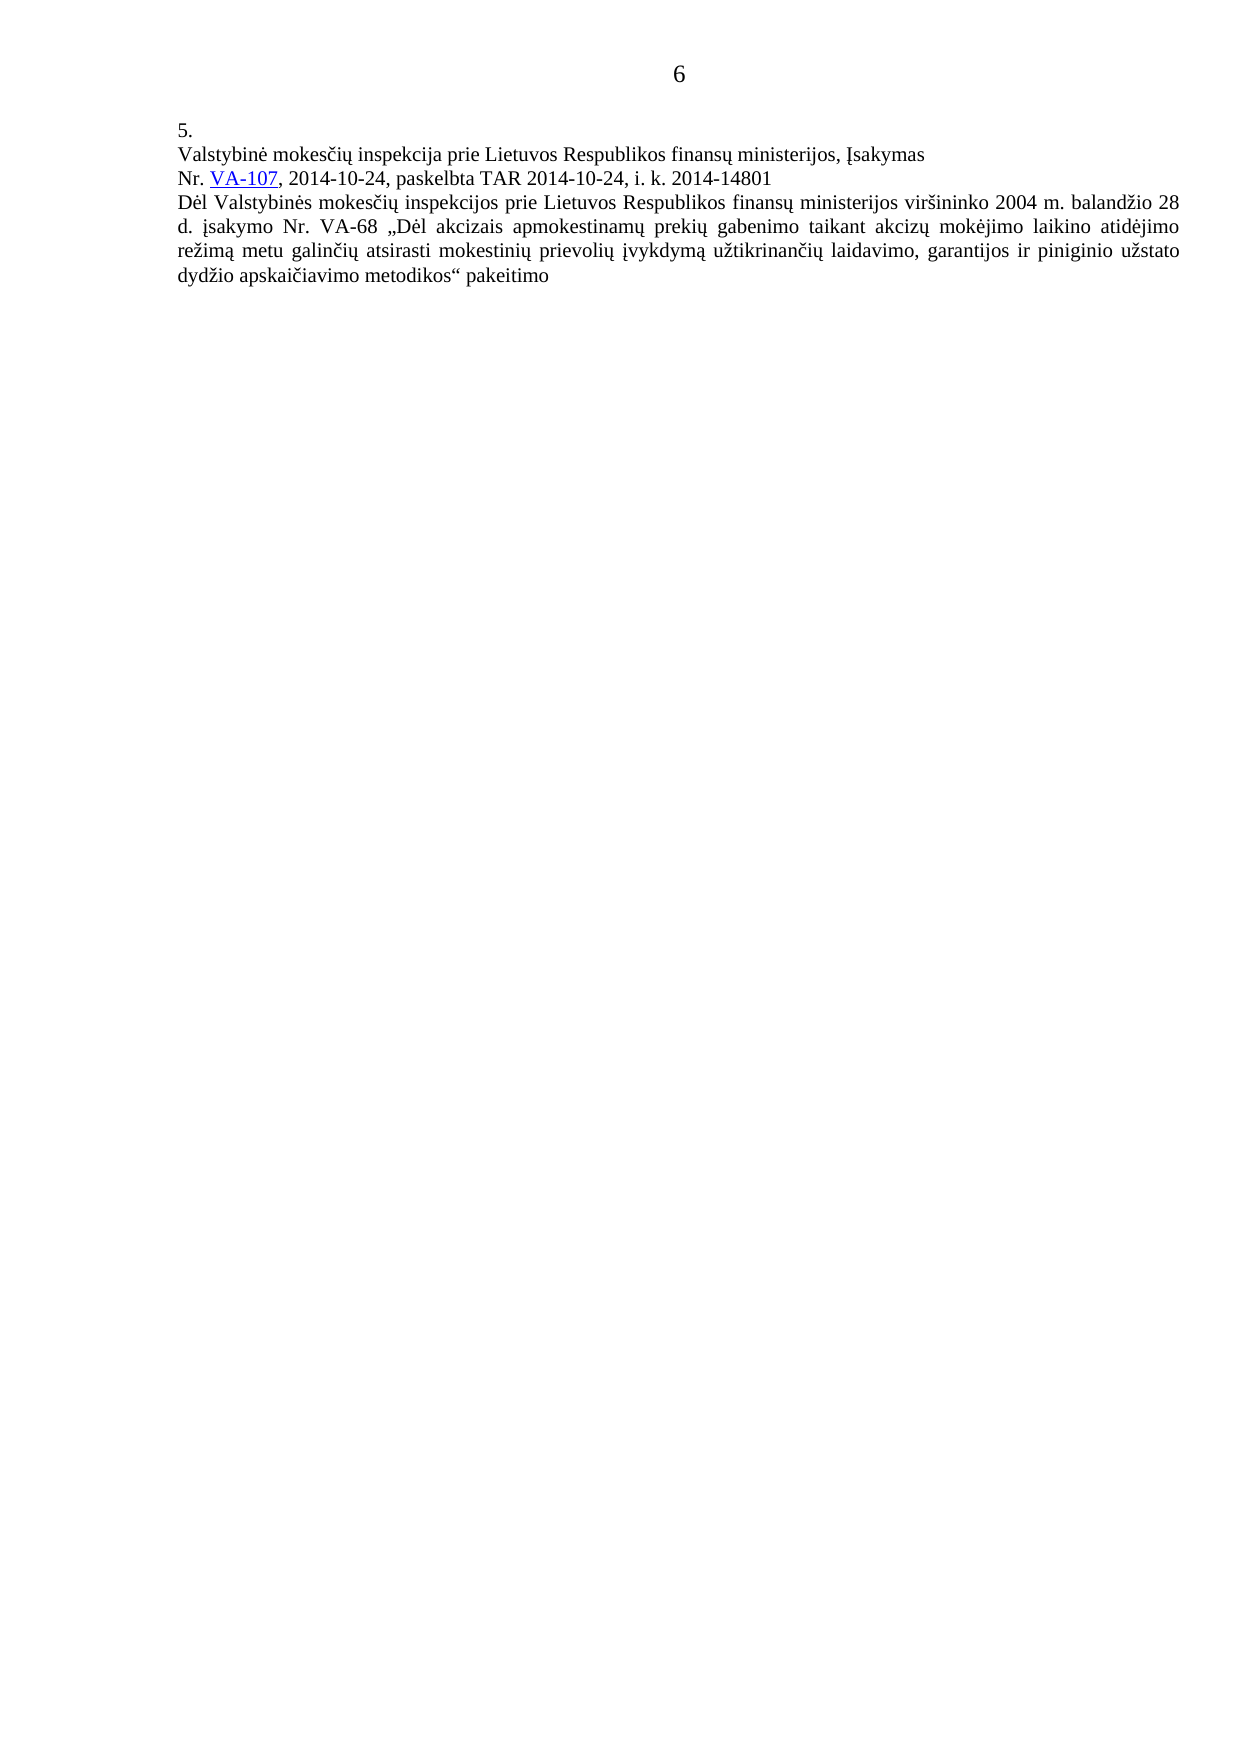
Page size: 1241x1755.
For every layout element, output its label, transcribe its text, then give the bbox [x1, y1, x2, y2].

text Valstybinė mokesčių inspekcija prie Lietuvos Respublikos finansų ministerijos, Įsakymas [177, 142, 1181, 166]
text 5. [177, 118, 1181, 142]
text Nr. VA-107, 2014-10-24, paskelbta TAR 2014-10-24, i. k. 2014-14801 [177, 166, 1181, 190]
text Dėl Valstybinės mokesčių inspekcijos prie Lietuvos Respublikos finansų ministerijos viršininko 2004 m. balandžio 28 d. įsakymo Nr. VA-68 „Dėl akcizais apmokestinamų prekių gabenimo taikant akcizų mokėjimo laikino atidėjimo režimą metu galinčių atsirasti mokestinių prievolių įvykdymą užtikrinančių laidavimo, garantijos ir piniginio užstato dydžio apskaičiavimo metodikos“ pakeitimo [177, 190, 1181, 287]
